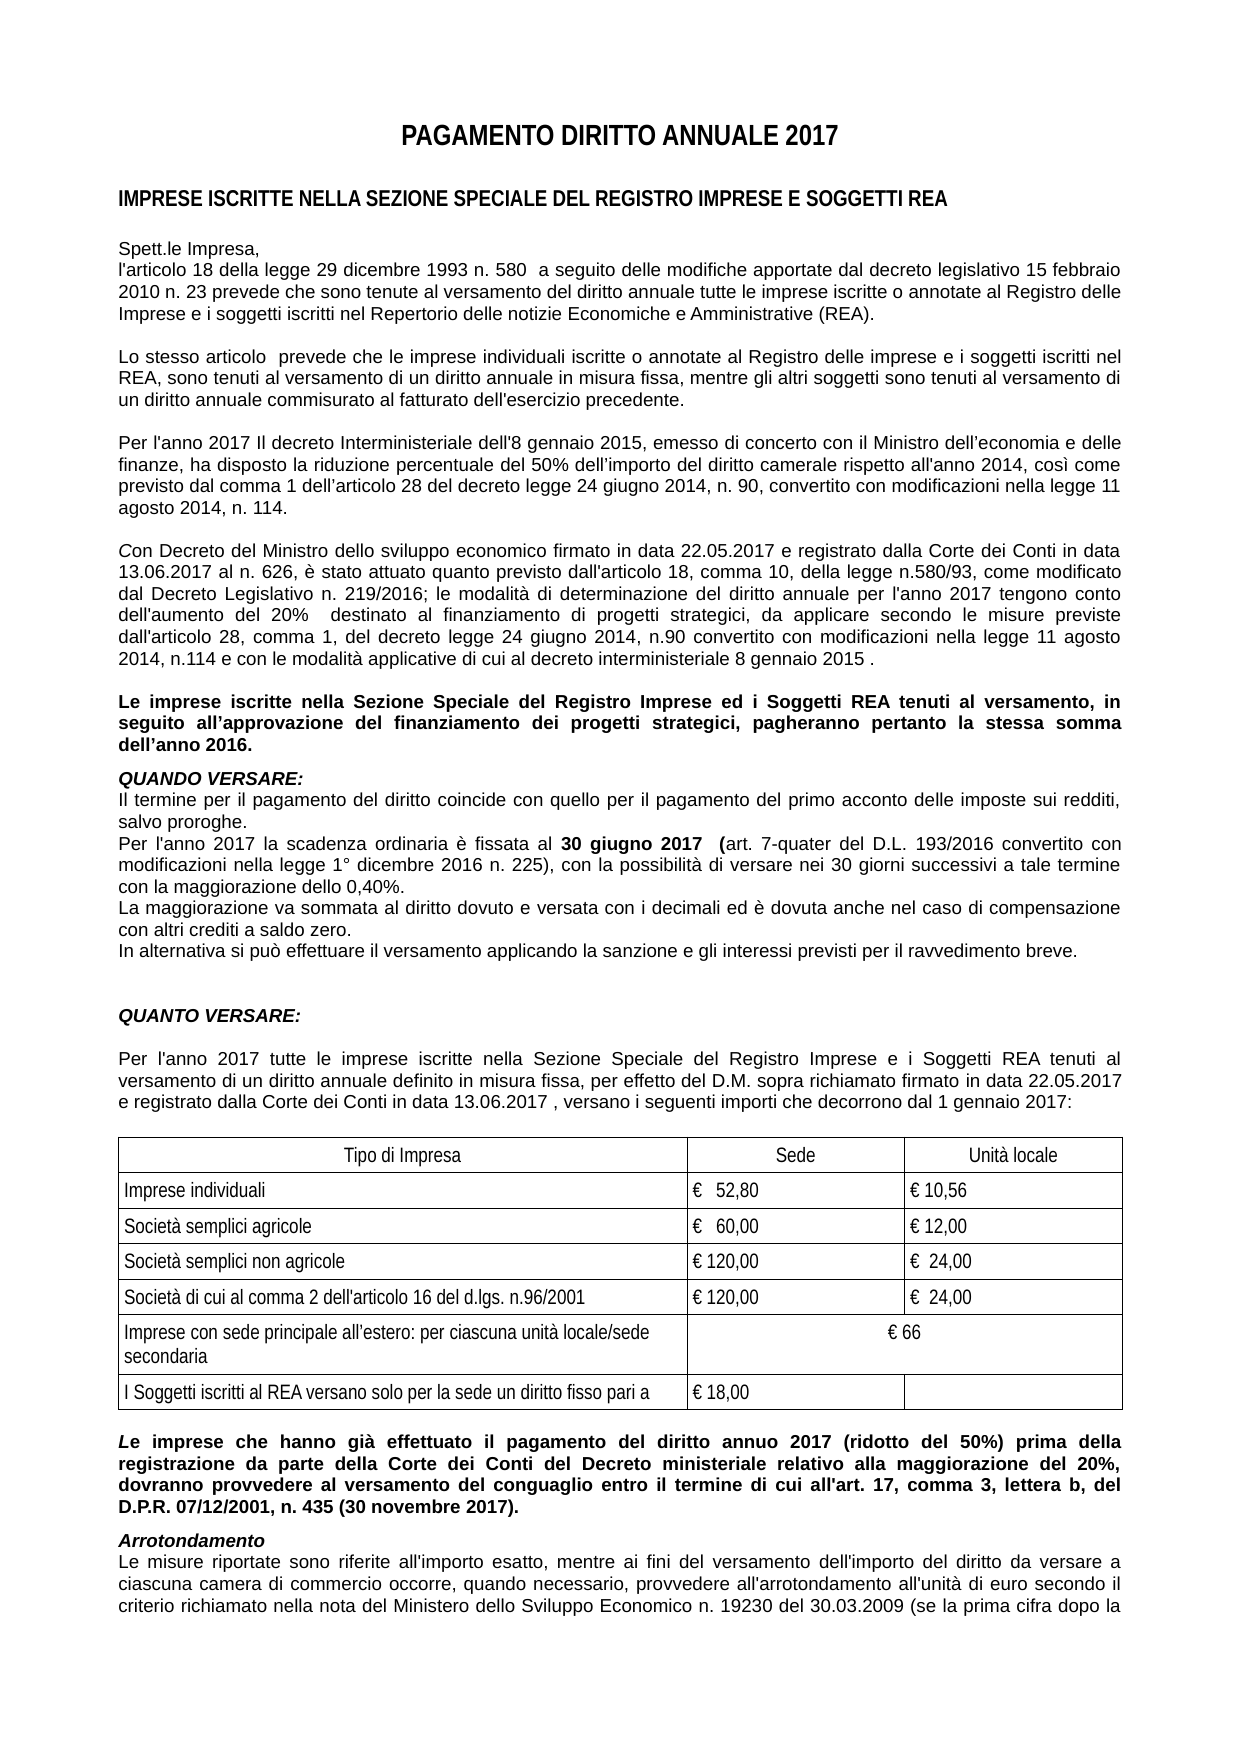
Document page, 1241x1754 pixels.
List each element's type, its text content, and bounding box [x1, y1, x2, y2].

text PAGAMENTO DIRITTO ANNUALE 2017 [118, 118, 1122, 152]
table_header Tipo di Impresa [119, 1138, 687, 1172]
text QUANDO VERSARE: [118, 768, 1122, 789]
table_cell € 120,00 [688, 1280, 904, 1314]
table_cell Società di cui al comma 2 dell'articolo 16 del d.lgs. n.96/2001 [119, 1280, 687, 1314]
table_cell € 66 [688, 1315, 1122, 1374]
table_cell € 24,00 [905, 1280, 1122, 1314]
text QUANTO VERSARE: [118, 1005, 1122, 1026]
table_cell Società semplici non agricole [119, 1244, 687, 1279]
text l'articolo 18 della legge 29 dicembre 1993 n. 580 a seguito delle modifiche apportate dal decreto legislativo 15 febbraio 2010 n. 23 prevede che sono tenute al versamento del diritto annuale tutte le imprese iscritte o annotate al Registro delle Imprese e i soggetti iscritti nel Repertorio delle notizie Economiche e Amministrative (REA). [118, 259, 1122, 324]
table_cell Imprese con sede principale all’estero: per ciascuna unità locale/sede secondaria [119, 1315, 687, 1374]
text Spett.le Impresa, [118, 238, 1122, 259]
table_cell € 24,00 [905, 1244, 1122, 1279]
table_cell € 12,00 [905, 1209, 1122, 1243]
table_header Unità locale [905, 1138, 1122, 1172]
table_cell I Soggetti iscritti al REA versano solo per la sede un diritto fisso pari a [119, 1375, 687, 1409]
table_cell Imprese individuali [119, 1173, 687, 1208]
table_cell € 120,00 [688, 1244, 904, 1279]
table_cell [905, 1375, 1122, 1409]
text Le imprese che hanno già effettuato il pagamento del diritto annuo 2017 (ridotto del 50%) prima della registrazione da parte della Corte dei Conti del Decreto ministeriale relativo alla maggiorazione del 20%, dovranno provvedere al versamento del conguaglio entro il termine di cui all'art. 17, comma 3, lettera b, del D.P.R. 07/12/2001, n. 435 (30 novembre 2017). [118, 1431, 1122, 1517]
text Arrotondamento [118, 1530, 1122, 1551]
text Le misure riportate sono riferite all'importo esatto, mentre ai fini del versamento dell'importo del diritto da versare a ciascuna camera di commercio occorre, quando necessario, provvedere all'arrotondamento all'unità di euro secondo il criterio richiamato nella nota del Ministero dello Sviluppo Economico n. 19230 del 30.03.2009 (se la prima cifra dopo la [118, 1551, 1122, 1616]
text Lo stesso articolo prevede che le imprese individuali iscritte o annotate al Registro delle imprese e i soggetti iscritti nel REA, sono tenuti al versamento di un diritto annuale in misura fissa, mentre gli altri soggetti sono tenuti al versamento di un diritto annuale commisurato al fatturato dell'esercizio precedente. [118, 346, 1122, 410]
text In alternativa si può effettuare il versamento applicando la sanzione e gli interessi previsti per il ravvedimento breve. [118, 940, 1122, 962]
text IMPRESE ISCRITTE NELLA SEZIONE SPECIALE DEL REGISTRO IMPRESE E SOGGETTI REA [118, 185, 1122, 211]
text Con Decreto del Ministro dello sviluppo economico firmato in data 22.05.2017 e registrato dalla Corte dei Conti in data 13.06.2017 al n. 626, è stato attuato quanto previsto dall'articolo 18, comma 10, della legge n.580/93, come modificato dal Decreto Legislativo n. 219/2016; le modalità di determinazione del diritto annuale per l'anno 2017 tengono conto dell'aumento del 20% destinato al finanziamento di progetti strategici, da applicare secondo le misure previste dall'articolo 28, comma 1, del decreto legge 24 giugno 2014, n.90 convertito con modificazioni nella legge 11 agosto 2014, n.114 e con le modalità applicative di cui al decreto interministeriale 8 gennaio 2015 . [118, 539, 1122, 669]
text La maggiorazione va sommata al diritto dovuto e versata con i decimali ed è dovuta anche nel caso di compensazione con altri crediti a saldo zero. [118, 897, 1122, 940]
table_cell € 18,00 [688, 1375, 904, 1409]
table_header Sede [688, 1138, 904, 1172]
text Per l'anno 2017 la scadenza ordinaria è fissata al 30 giugno 2017 (art. 7-quater del D.L. 193/2016 convertito con modificazioni nella legge 1° dicembre 2016 n. 225), con la possibilità di versare nei 30 giorni successivi a tale termine con la maggiorazione dello 0,40%. [118, 832, 1122, 897]
text Le imprese iscritte nella Sezione Speciale del Registro Imprese ed i Soggetti REA tenuti al versamento, in seguito all’approvazione del finanziamento dei progetti strategici, pagheranno pertanto la stessa somma dell’anno 2016. [118, 691, 1122, 755]
table_cell € 10,56 [905, 1173, 1122, 1208]
text Il termine per il pagamento del diritto coincide con quello per il pagamento del primo acconto delle imposte sui redditi, salvo proroghe. [118, 789, 1122, 832]
text Per l'anno 2017 Il decreto Interministeriale dell'8 gennaio 2015, emesso di concerto con il Ministro dell’economia e delle finanze, ha disposto la riduzione percentuale del 50% dell’importo del diritto camerale rispetto all'anno 2014, così come previsto dal comma 1 dell’articolo 28 del decreto legge 24 giugno 2014, n. 90, convertito con modificazioni nella legge 11 agosto 2014, n. 114. [118, 432, 1122, 518]
table_cell € 60,00 [688, 1209, 904, 1243]
table_cell Società semplici agricole [119, 1209, 687, 1243]
table_cell € 52,80 [688, 1173, 904, 1208]
text Per l'anno 2017 tutte le imprese iscritte nella Sezione Speciale del Registro Imprese e i Soggetti REA tenuti al versamento di un diritto annuale definito in misura fissa, per effetto del D.M. sopra richiamato firmato in data 22.05.2017 e registrato dalla Corte dei Conti in data 13.06.2017 , versano i seguenti importi che decorrono dal 1 gennaio 2017: [118, 1048, 1122, 1113]
